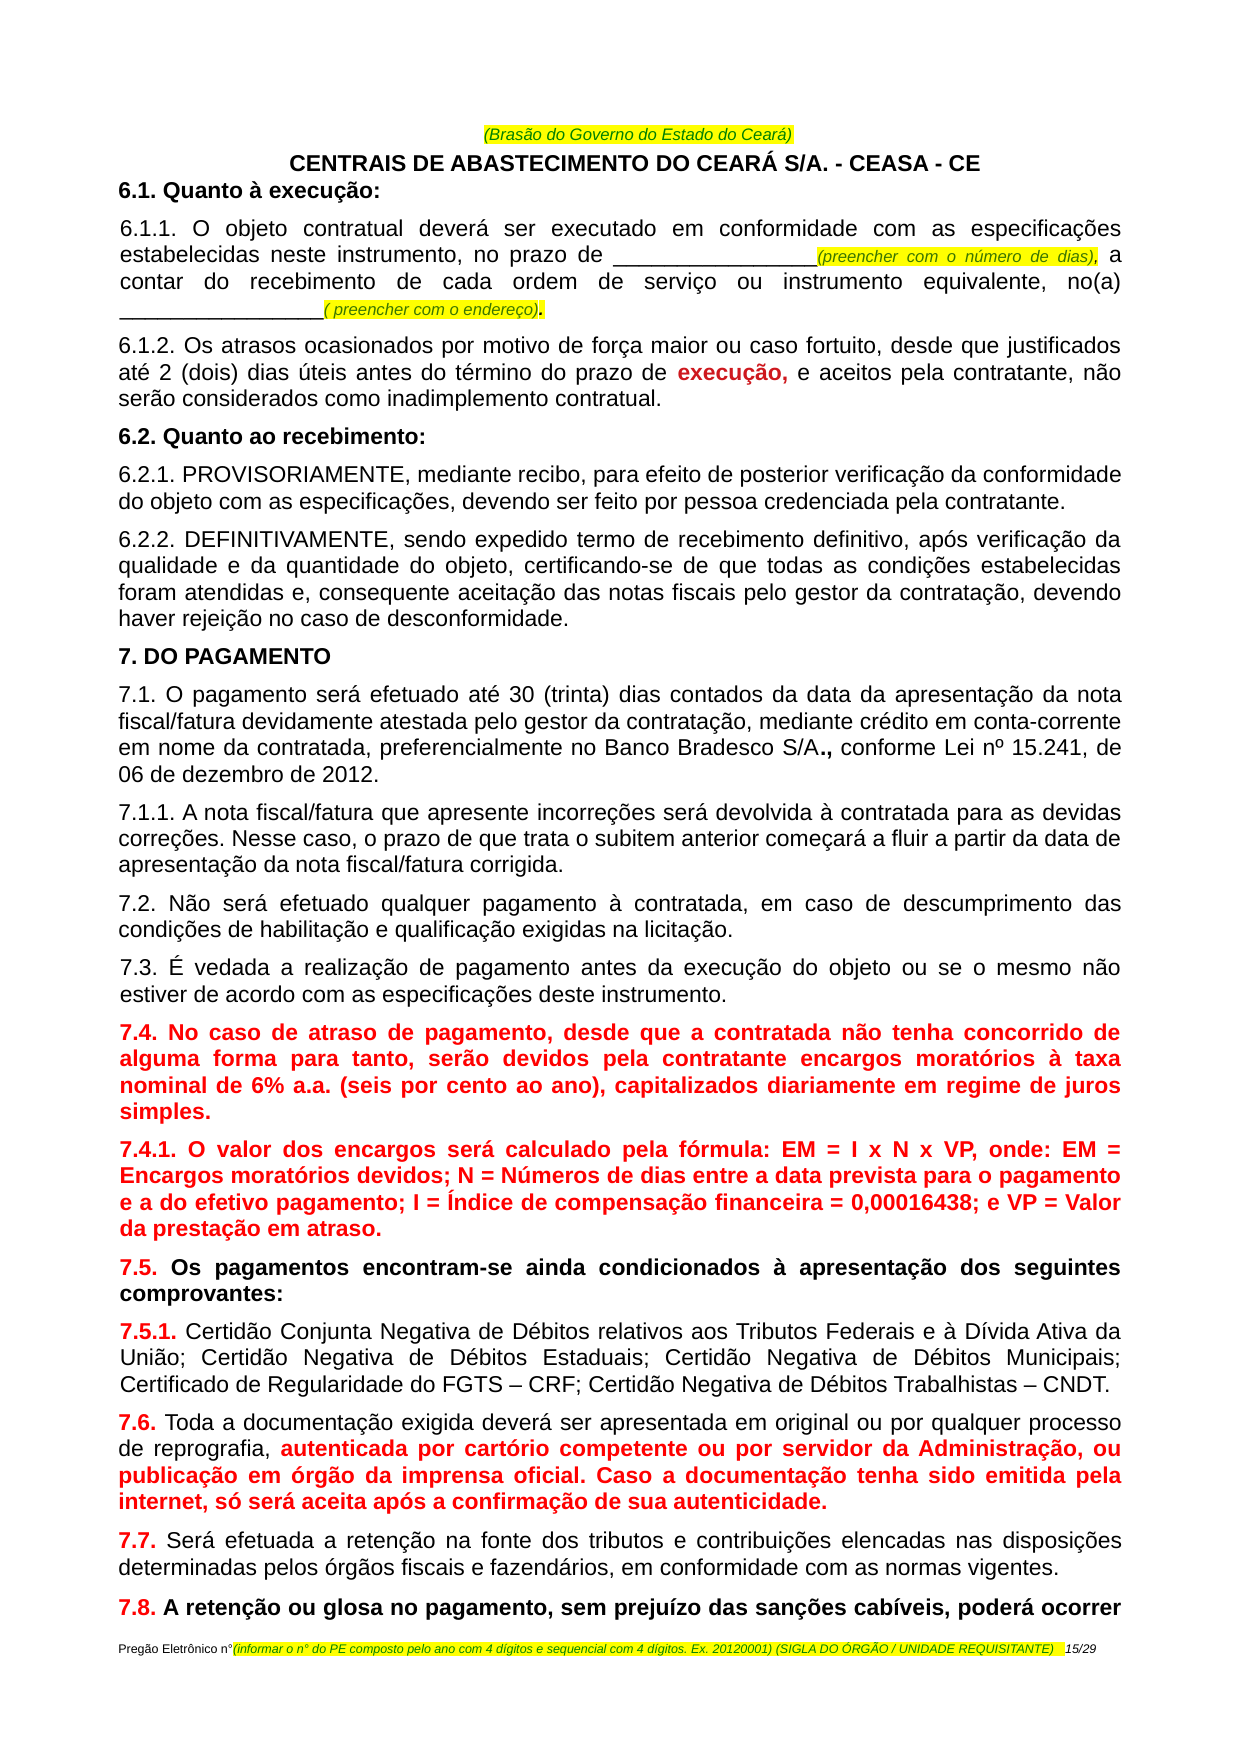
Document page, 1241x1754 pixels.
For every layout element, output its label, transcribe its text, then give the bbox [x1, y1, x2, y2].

text 7.3. É vedada a realização de pagamento antes da execução do objeto ou se o mesmo não estiver de acordo com as especificações deste instrumento. [119, 954, 1122, 1007]
text 7.2. Não será efetuado qualquer pagamento à contratada, em caso de descumprimento das condições de habilitação e qualificação exigidas na licitação. [118, 890, 1122, 942]
text 7.4.1. O valor dos encargos será calculado pela fórmula: EM = I x N x VP, onde: EM = Encargos moratórios devidos; N = Números de dias entre a data prevista para o pagamento e a do efetivo pagamento; I = Índice de compensação financeira = 0,00016438; e VP = Valor da prestação em atraso. [119, 1136, 1122, 1242]
text 7.1.1. A nota fiscal/fatura que apresente incorreções será devolvida à contratada para as devidas correções. Nesse caso, o prazo de que trata o subitem anterior começará a fluir a partir da data de apresentação da nota fiscal/fatura corrigida. [118, 799, 1122, 878]
text 7.6. Toda a documentação exigida deverá ser apresentada em original ou por qualquer processo de reprografia, autenticada por cartório competente ou por servidor da Administração, ou publicação em órgão da imprensa oficial. Caso a documentação tenha sido emitida pela internet, só será aceita após a confirmação de sua autenticidade. [118, 1409, 1122, 1514]
text 6.1.2. Os atrasos ocasionados por motivo de força maior ou caso fortuito, desde que justificados até 2 (dois) dias úteis antes do término do prazo de execução, e aceitos pela contratante, não serão considerados como inadimplemento contratual. [118, 332, 1122, 411]
text 7.1. O pagamento será efetuado até 30 (trinta) dias contados da data da apresentação da nota fiscal/fatura devidamente atestada pelo gestor da contratação, mediante crédito em conta-corrente em nome da contratada, preferencialmente no Banco Bradesco S/A., conforme Lei nº 15.241, de 06 de dezembro de 2012. [118, 681, 1122, 787]
text 6.2.2. DEFINITIVAMENTE, sendo expedido termo de recebimento definitivo, após verificação da qualidade e da quantidade do objeto, certificando-se de que todas as condições estabelecidas foram atendidas e, consequente aceitação das notas fiscais pelo gestor da contratação, devendo haver rejeição no caso de desconformidade. [118, 526, 1122, 631]
text 7.5. Os pagamentos encontram-se ainda condicionados à apresentação dos seguintes comprovantes: [119, 1253, 1122, 1306]
text 7.4. No caso de atraso de pagamento, desde que a contratada não tenha concorrido de alguma forma para tanto, serão devidos pela contratante encargos moratórios à taxa nominal de 6% a.a. (seis por cento ao ano), capitalizados diariamente em regime de juros simples. [119, 1019, 1122, 1124]
text 6.2.1. PROVISORIAMENTE, mediante recibo, para efeito de posterior verificação da conformidade do objeto com as especificações, devendo ser feito por pessoa credenciada pela contratante. [118, 461, 1122, 514]
text 7.8. A retenção ou glosa no pagamento, sem prejuízo das sanções cabíveis, poderá ocorrer [118, 1594, 1122, 1621]
text 6.1. Quanto à execução: [118, 177, 1122, 203]
text 7.5.1. Certidão Conjunta Negativa de Débitos relativos aos Tributos Federais e à Dívida Ativa da União; Certidão Negativa de Débitos Estaduais; Certidão Negativa de Débitos Municipais; Certificado de Regularidade do FGTS – CRF; Certidão Negativa de Débitos Trabalhistas – CNDT. [119, 1318, 1122, 1397]
text 7. DO PAGAMENTO [118, 643, 1122, 669]
text 6.2. Quanto ao recebimento: [118, 423, 1122, 449]
text 7.7. Será efetuada a retenção na fonte dos tributos e contribuições elencadas nas disposições determinadas pelos órgãos fiscais e fazendários, em conformidade com as normas vigentes. [118, 1527, 1122, 1580]
text 6.1.1. O objeto contratual deverá ser executado em conformidade com as especificações estabelecidas neste instrumento, no prazo de ________________(preencher com o número de dias), a contar do recebimento de cada ordem de serviço ou instrumento equivalente, no(a) ________________( preencher com o endereço). [119, 215, 1122, 320]
